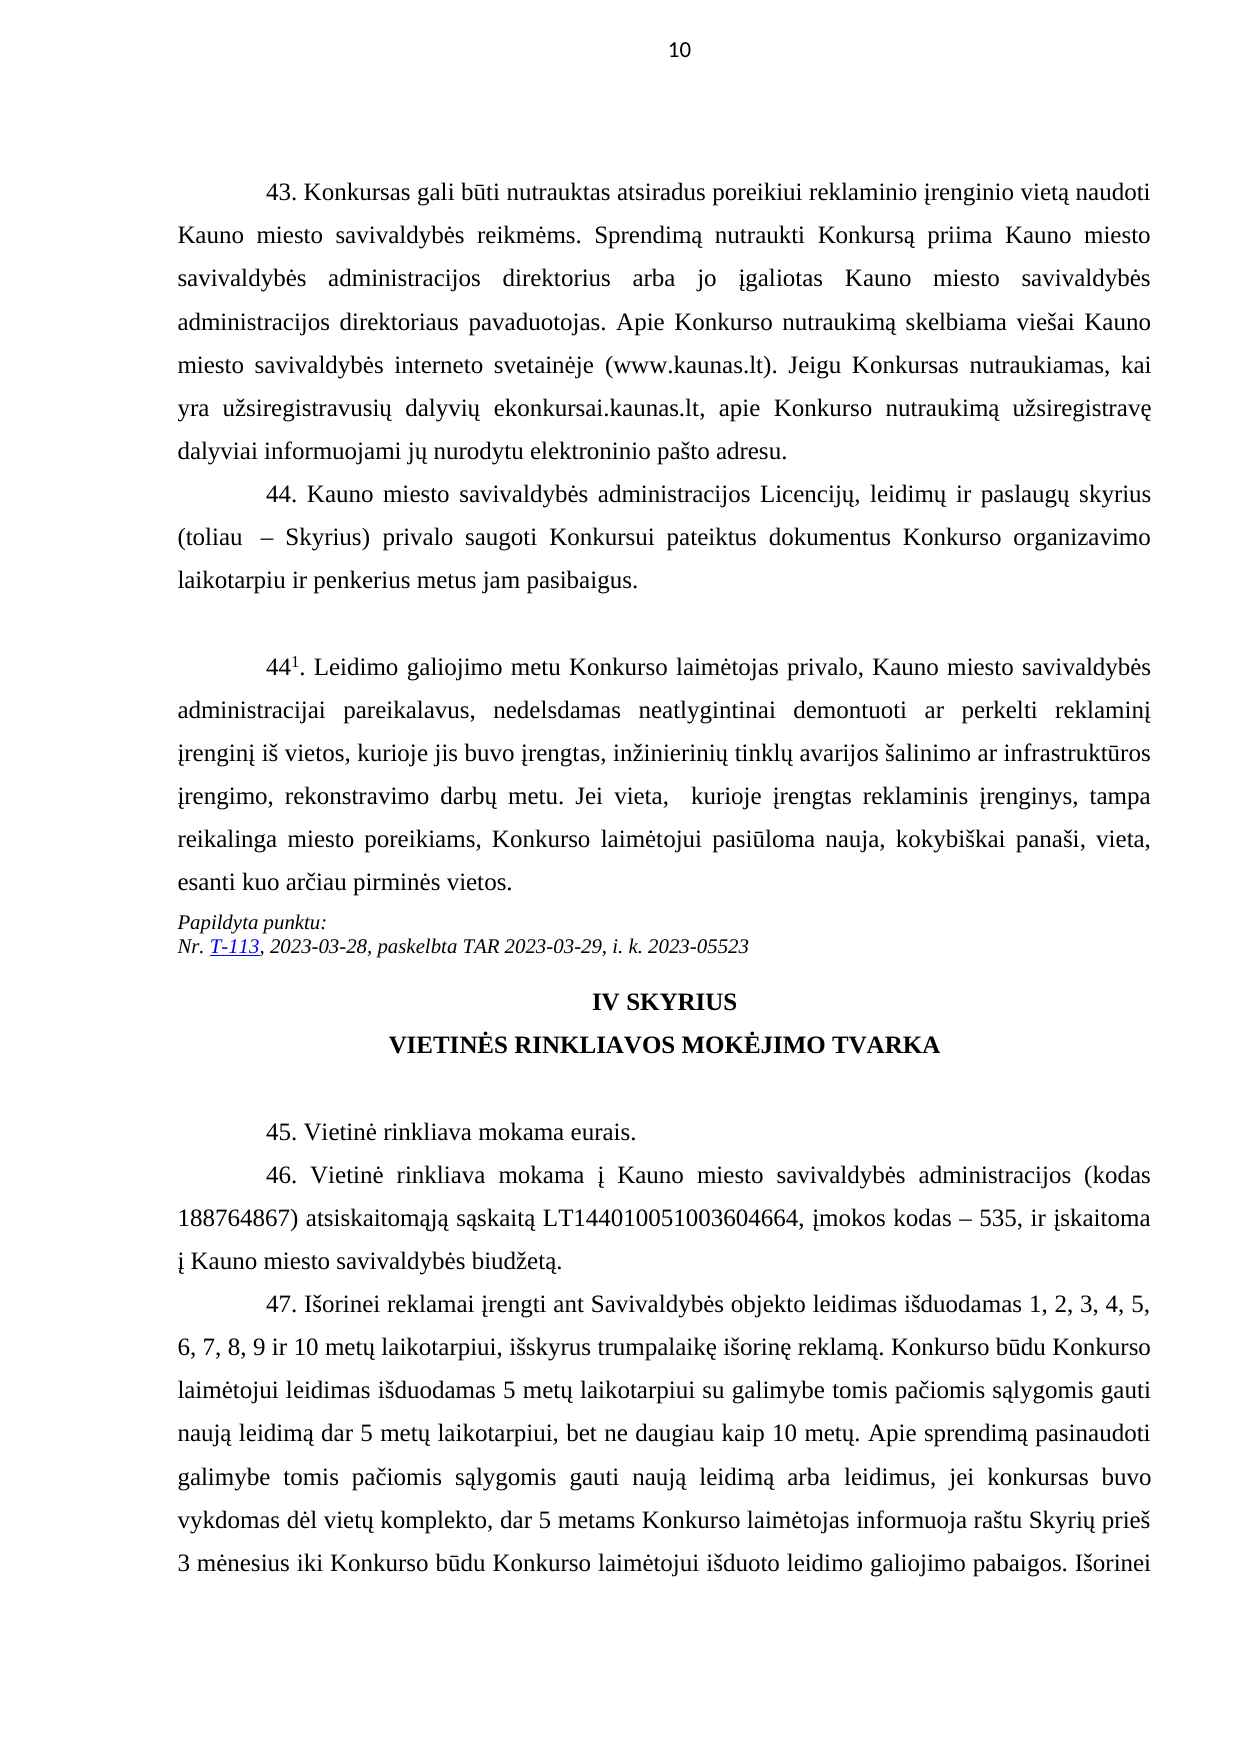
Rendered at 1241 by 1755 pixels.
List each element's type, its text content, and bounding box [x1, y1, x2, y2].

text IV SKYRIUS [177, 987, 1152, 1016]
text Papildyta punktu: [177, 910, 1152, 934]
text 46. Vietinė rinkliava mokama į Kauno miesto savivaldybės administracijos (kodas 188764867) atsiskaitomąją sąskaitą LT144010051003604664, įmokos kodas – 535, ir įskaitoma į Kauno miesto savivaldybės biudžetą. [177, 1160, 1152, 1275]
text Nr. T-113, 2023-03-28, paskelbta TAR 2023-03-29, i. k. 2023-05523 [177, 934, 1152, 958]
text VIETINĖS RINKLIAVOS MOKĖJIMO TVARKA [177, 1030, 1152, 1059]
text 44. Kauno miesto savivaldybės administracijos Licencijų, leidimų ir paslaugų skyrius (toliau – Skyrius) privalo saugoti Konkursui pateiktus dokumentus Konkurso organizavimo laikotarpiu ir penkerius metus jam pasibaigus. [177, 479, 1152, 594]
text 45. Vietinė rinkliava mokama eurais. [177, 1117, 1152, 1145]
text 43. Konkursas gali būti nutrauktas atsiradus poreikiui reklaminio įrenginio vietą naudoti Kauno miesto savivaldybės reikmėms. Sprendimą nutraukti Konkursą priima Kauno miesto savivaldybės administracijos direktorius arba jo įgaliotas Kauno miesto savivaldybės administracijos direktoriaus pavaduotojas. Apie Konkurso nutraukimą skelbiama viešai Kauno miesto savivaldybės interneto svetainėje (www.kaunas.lt). Jeigu Konkursas nutraukiamas, kai yra užsiregistravusių dalyvių ekonkursai.kaunas.lt, apie Konkurso nutraukimą užsiregistravę dalyviai informuojami jų nurodytu elektroninio pašto adresu. [177, 177, 1152, 465]
text 47. Išorinei reklamai įrengti ant Savivaldybės objekto leidimas išduodamas 1, 2, 3, 4, 5, 6, 7, 8, 9 ir 10 metų laikotarpiui, išskyrus trumpalaikę išorinę reklamą. Konkurso būdu Konkurso laimėtojui leidimas išduodamas 5 metų laikotarpiui su galimybe tomis pačiomis sąlygomis gauti naują leidimą dar 5 metų laikotarpiui, bet ne daugiau kaip 10 metų. Apie sprendimą pasinaudoti galimybe tomis pačiomis sąlygomis gauti naują leidimą arba leidimus, jei konkursas buvo vykdomas dėl vietų komplekto, dar 5 metams Konkurso laimėtojas informuoja raštu Skyrių prieš 3 mėnesius iki Konkurso būdu Konkurso laimėtojui išduoto leidimo galiojimo pabaigos. Išorinei [177, 1289, 1152, 1577]
text 441. Leidimo galiojimo metu Konkurso laimėtojas privalo, Kauno miesto savivaldybės administracijai pareikalavus, nedelsdamas neatlygintinai demontuoti ar perkelti reklaminį įrenginį iš vietos, kurioje jis buvo įrengtas, inžinierinių tinklų avarijos šalinimo ar infrastruktūros įrengimo, rekonstravimo darbų metu. Jei vieta, kurioje įrengtas reklaminis įrenginys, tampa reikalinga miesto poreikiams, Konkurso laimėtojui pasiūloma nauja, kokybiškai panaši, vieta, esanti kuo arčiau pirminės vietos. [177, 652, 1152, 896]
